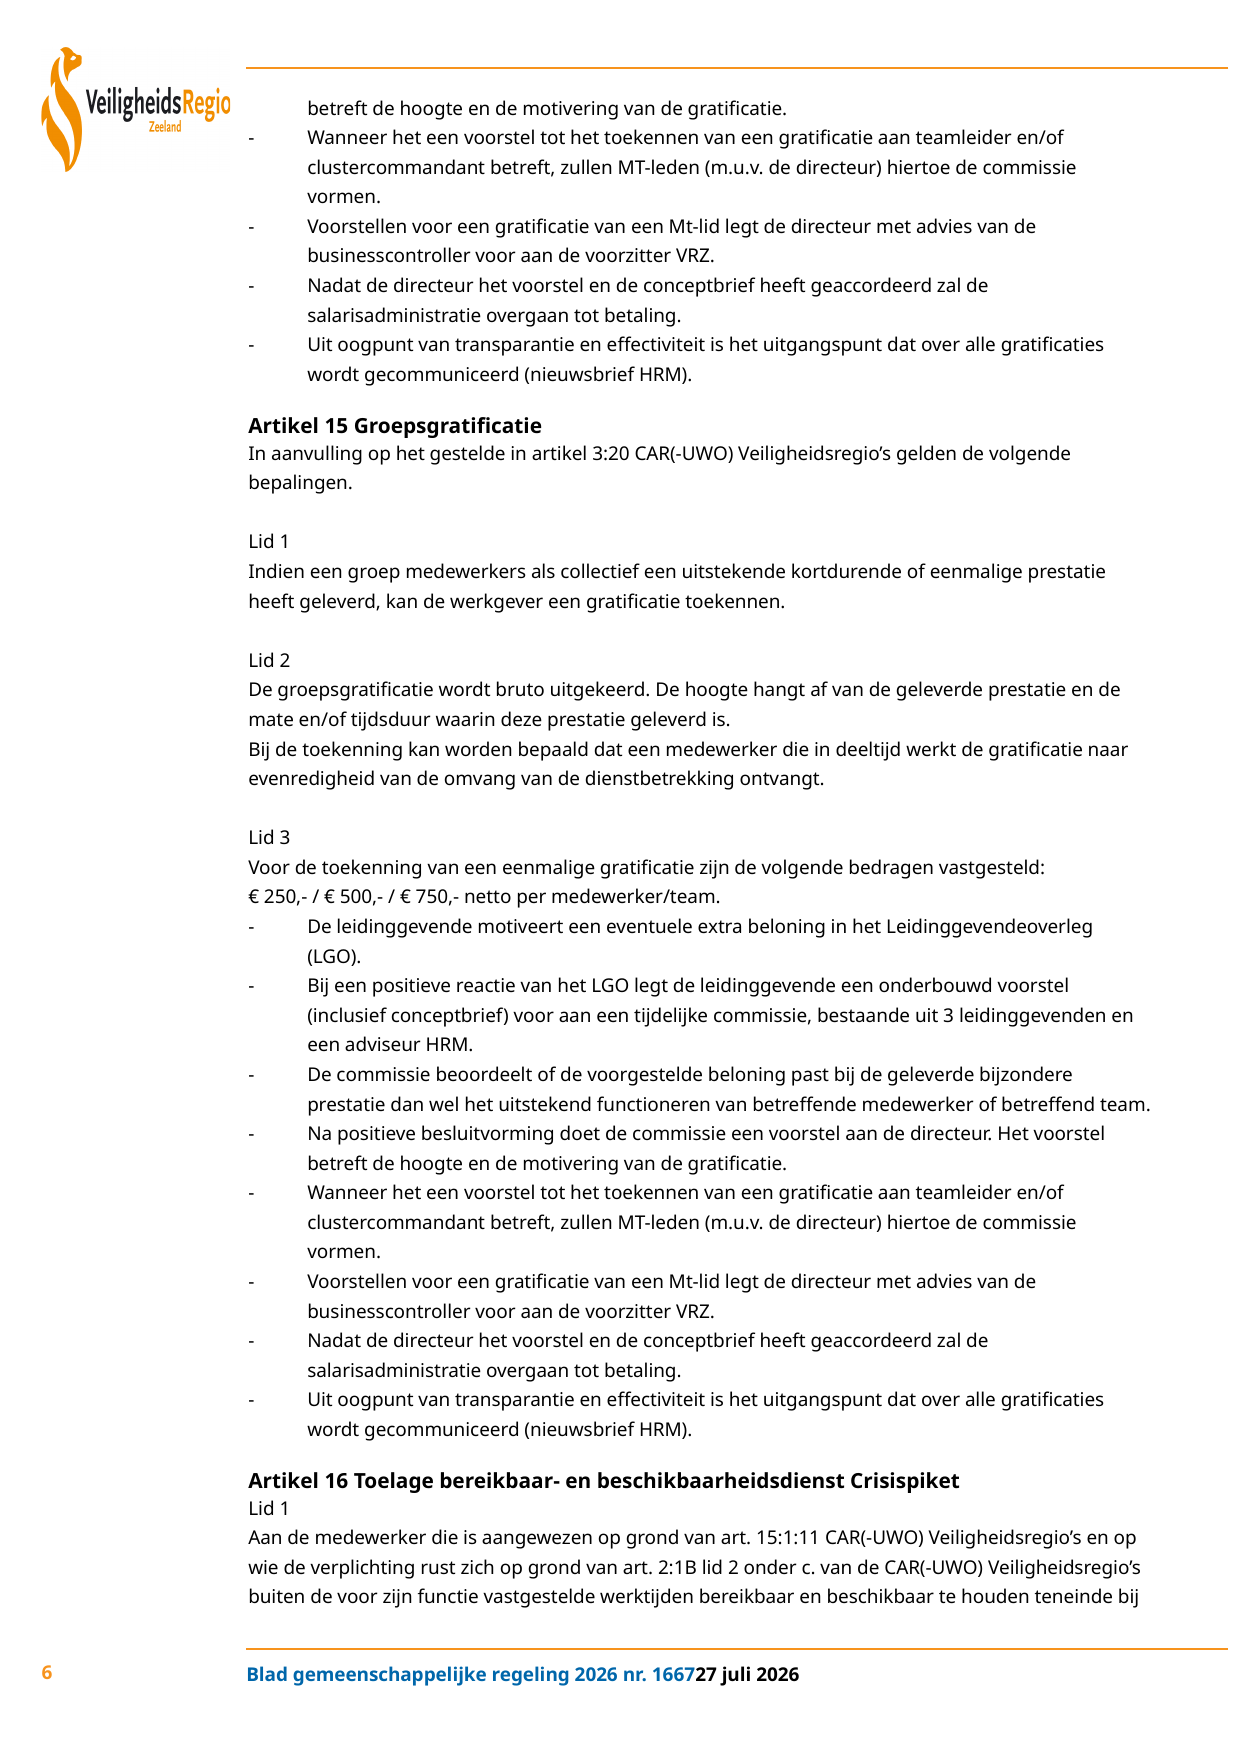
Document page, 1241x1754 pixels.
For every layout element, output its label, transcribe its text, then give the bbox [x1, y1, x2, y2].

text Artikel 16 Toelage bereikbaar- en beschikbaarheidsdienst Crisispiket [248, 1467, 1152, 1495]
text Indien een groep medewerkers als collectief een uitstekende kortdurende of eenmalige prestatie heeft geleverd, kan de werkgever een gratificatie toekennen. [248, 558, 1152, 613]
text Aan de medewerker die is aangewezen op grond van art. 15:1:11 CAR(-UWO) Veiligheidsregio’s en op wie de verplichting rust zich op grond van art. 2:1B lid 2 onder c. van de CAR(-UWO) Veiligheidsregio’s buiten de voor zijn functie vastgestelde werktijden bereikbaar en beschikbaar te houden teneinde bij [248, 1524, 1152, 1609]
list De leidinggevende motiveert een eventuele extra beloning in het Leidinggevendeoverleg (LGO). [248, 913, 1152, 968]
list Wanneer het een voorstel tot het toekennen van een gratificatie aan teamleider en/of clustercommandant betreft, zullen MT-leden (m.u.v. de directeur) hiertoe de commissie vormen. [248, 124, 1152, 209]
text Voor de toekenning van een eenmalige gratificatie zijn de volgende bedragen vastgesteld: [248, 854, 1152, 880]
list Na positieve besluitvorming doet de commissie een voorstel aan de directeur. Het voorstel betreft de hoogte en de motivering van de gratificatie. [248, 1120, 1152, 1176]
text € 250,- / € 500,- / € 750,- netto per medewerker/team. [248, 884, 1152, 909]
text Artikel 15 Groepsgratificatie [248, 411, 1152, 440]
list Nadat de directeur het voorstel en de conceptbrief heeft geaccordeerd zal de salarisadministratie overgaan tot betaling. [248, 272, 1152, 328]
picture [41, 47, 231, 172]
list De commissie beoordeelt of de voorgestelde beloning past bij de geleverde bijzondere prestatie dan wel het uitstekend functioneren van betreffende medewerker of betreffend team. [248, 1061, 1152, 1116]
list Wanneer het een voorstel tot het toekennen van een gratificatie aan teamleider en/of clustercommandant betreft, zullen MT-leden (m.u.v. de directeur) hiertoe de commissie vormen. [248, 1179, 1152, 1264]
text In aanvulling op het gestelde in artikel 3:20 CAR(-UWO) Veiligheidsregio’s gelden de volgende bepalingen. [248, 440, 1152, 495]
list Uit oogpunt van transparantie en effectiviteit is het uitgangspunt dat over alle gratificaties wordt gecommuniceerd (nieuwsbrief HRM). [248, 331, 1152, 387]
text Bij de toekenning kan worden bepaald dat een medewerker die in deeltijd werkt de gratificatie naar evenredigheid van de omvang van de dienstbetrekking ontvangt. [248, 736, 1152, 791]
text Lid 3 [248, 824, 1152, 850]
text Lid 2 [248, 647, 1152, 673]
list Voorstellen voor een gratificatie van een Mt-lid legt de directeur met advies van de businesscontroller voor aan de voorzitter VRZ. [248, 1268, 1152, 1323]
list Nadat de directeur het voorstel en de conceptbrief heeft geaccordeerd zal de salarisadministratie overgaan tot betaling. [248, 1327, 1152, 1383]
list betreft de hoogte en de motivering van de gratificatie. [248, 95, 1152, 121]
list Bij een positieve reactie van het LGO legt de leidinggevende een onderbouwd voorstel (inclusief conceptbrief) voor aan een tijdelijke commissie, bestaande uit 3 leidinggevenden en een adviseur HRM. [248, 972, 1152, 1057]
list Uit oogpunt van transparantie en effectiviteit is het uitgangspunt dat over alle gratificaties wordt gecommuniceerd (nieuwsbrief HRM). [248, 1387, 1152, 1442]
text De groepsgratificatie wordt bruto uitgekeerd. De hoogte hangt af van de geleverde prestatie en de mate en/of tijdsduur waarin deze prestatie geleverd is. [248, 677, 1152, 732]
text Lid 1 [248, 529, 1152, 554]
list Voorstellen voor een gratificatie van een Mt-lid legt de directeur met advies van de businesscontroller voor aan de voorzitter VRZ. [248, 213, 1152, 268]
text Lid 1 [248, 1495, 1152, 1521]
